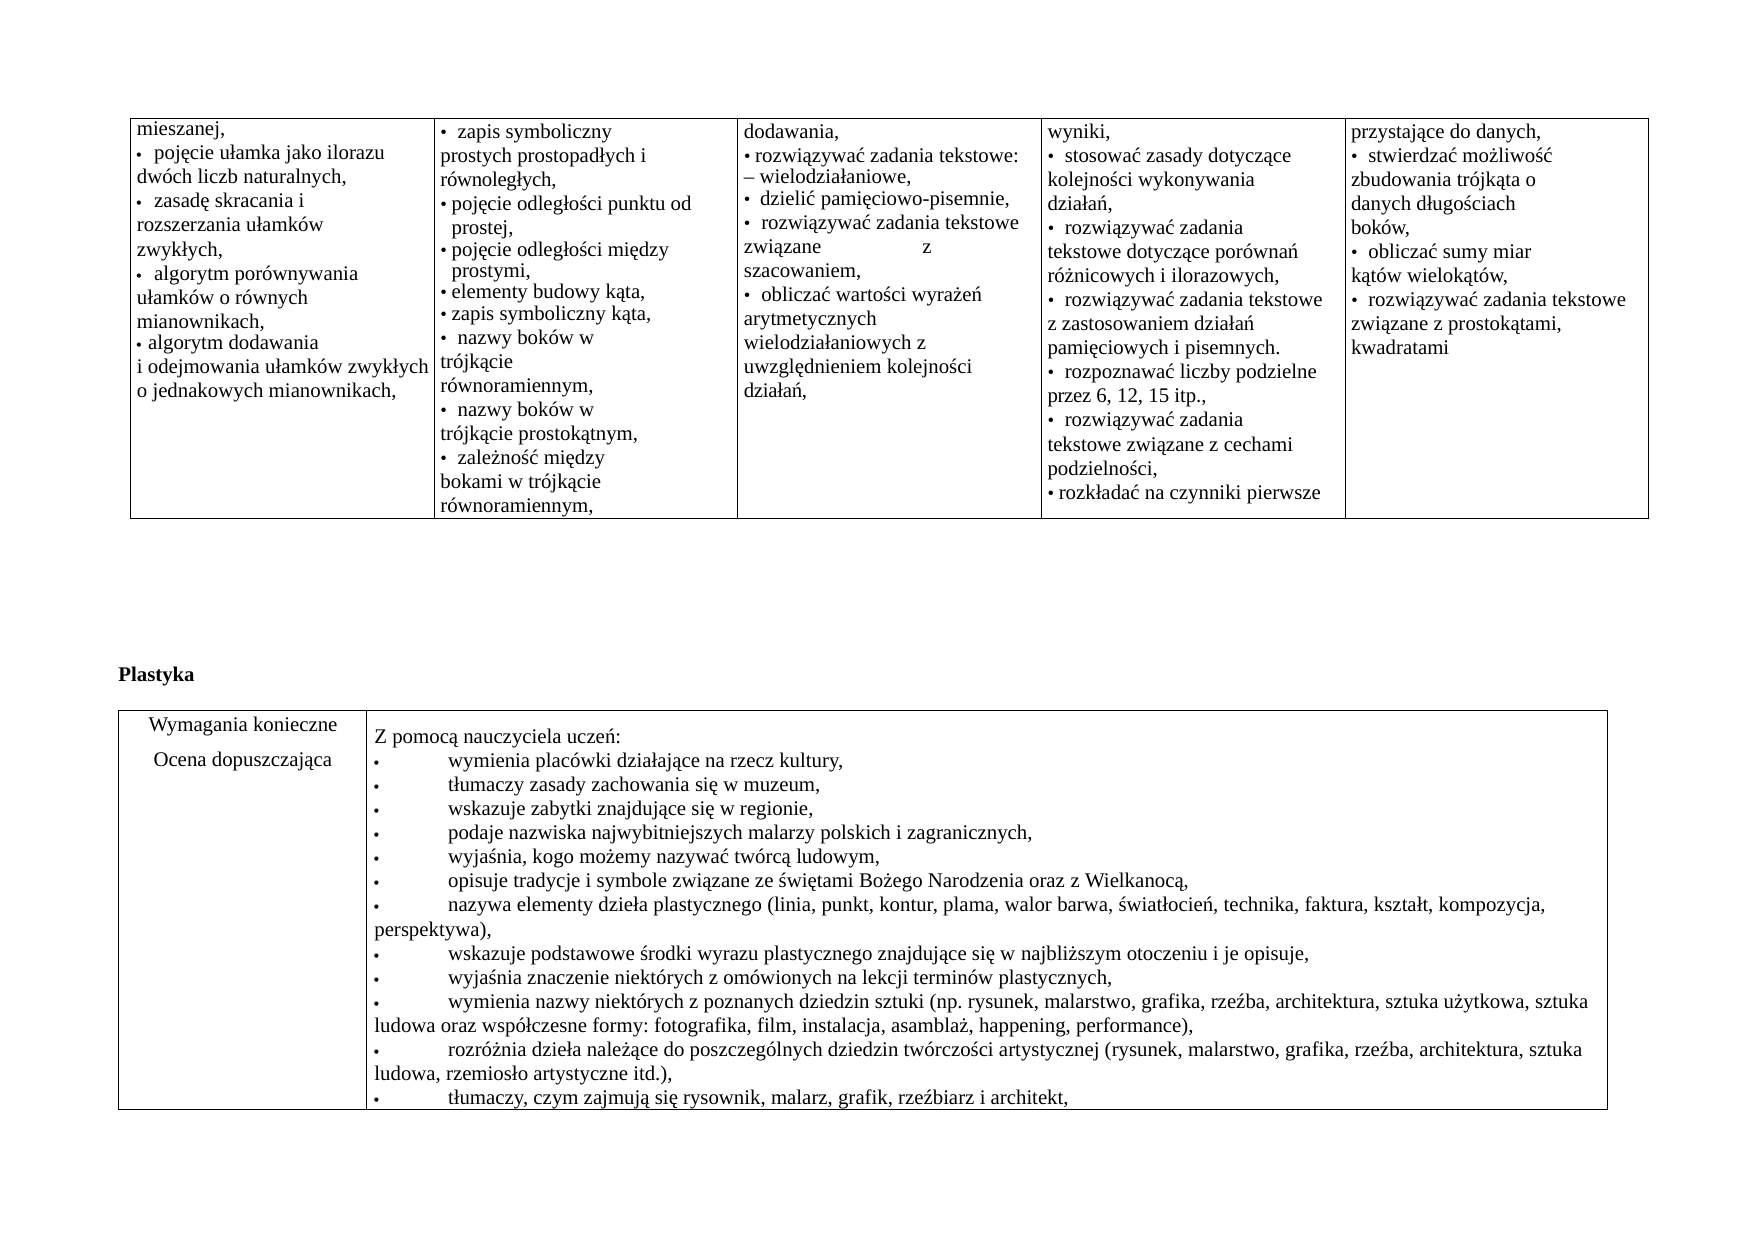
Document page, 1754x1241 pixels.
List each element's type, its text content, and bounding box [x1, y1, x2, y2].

table_cell Uczeń zna pojęcie kwadratu i sześcianu liczby, cechy podzielności przez 2, 3, 5, 9, 10, 100, sposób rozkładu liczb na czynniki pierwsze (P) algorytm znajdowania NWD i NWW dwóch liczb na podstawie ich rozkładu na czynniki pierwsze, pojęcie ułamka właściwego i ułamka niewłaściwego, algorytm zamiany liczby mieszanej na ułamek niewłaściwy, pojęcie ułamka nieskracalnego, algorytm porównywania ułamków o równych licznikach, algorytm porównywania ułamków o różnych mianownikach, algorytm mnożenia liczb mieszanych przez liczby naturalne, algorytm mnożenia liczb mieszanych, algorytm dzielenia liczb mieszanych przez liczby naturalne, algorytm dzielenia liczb mieszanych zapis symboliczny podstawowych figur geometrycznych, zapis symboliczny prostych prostopadłych i równoległych, pojęcie odległości punktu od prostej, pojęcie odległości między prostymi, elementy budowy kąta, zapis symboliczny kąta, nazwy boków w trójkącie równoramiennym, nazwy boków w trójkącie prostokątnym, zależność między bokami w trójkącie równoramiennym, [435, 119, 737, 517]
text Plastyka [118, 662, 1636, 686]
table_cell przystające do danych, stwierdzać możliwość zbudowania trójkąta o danych długościach boków, obliczać sumy miar kątów wielokątów, rozwiązywać zadania tekstowe związane z prostokątami, kwadratami [1346, 119, 1648, 517]
table_cell Uczeń zna pojęcie cyfry, nazwy działań i ich elementów, algorytmy dodawania i odejmowania pisemnego, algorytmy mnożenia i dzielenia pisemnego, kolejność wykonywania działań, gdy nie występują nawiasy, kolejność wykonywania działań, gdy występują nawiasy, Uczeń rozumie dziesiątkowy system pozycyjny, różnicę między cyfrą a liczbą, pojęcie osi liczbowej, zależność wartości liczby od położenia jej cyfr, potrzebę stosowania dodawania i odejmowania pisemnego, potrzebę stosowania mnożenia i dzielenia pisemnego, pojęcie wielokrotności liczby naturalnej, pojęcie dzielnika liczby naturalnej, pojęcie liczby pierwszej i liczby złożonej. pojęcie ułamka jako części całości, budowę ułamka zwykłego mieszanej, pojęcie ułamka jako ilorazu dwóch liczb naturalnych, zasadę skracania i rozszerzania ułamków zwykłych, algorytm porównywania ułamków o równych mianownikach, algorytm dodawania i odejmowania ułamków zwykłych o jednakowych mianownikach, [131, 119, 434, 517]
table_header Z pomocą nauczyciela uczeń: wymienia placówki działające na rzecz kultury, tłumaczy zasady zachowania się w muzeum, wskazuje zabytki znajdujące się w regionie, podaje nazwiska najwybitniejszych malarzy polskich i zagranicznych, wyjaśnia, kogo możemy nazywać twórcą ludowym, opisuje tradycje i symbole związane ze świętami Bożego Narodzenia oraz z Wielkanocą, nazywa elementy dzieła plastycznego (linia, punkt, kontur, plama, walor barwa, światłocień, technika, faktura, kształt, kompozycja, perspektywa), wskazuje podstawowe środki wyrazu plastycznego znajdujące się w najbliższym otoczeniu i je opisuje, wyjaśnia znaczenie niektórych z omówionych na lekcji terminów plastycznych, wymienia nazwy niektórych z poznanych dziedzin sztuki (np. rysunek, malarstwo, grafika, rzeźba, architektura, sztuka użytkowa, sztuka ludowa oraz współczesne formy: fotografika, film, instalacja, asamblaż, happening, performance), rozróżnia dzieła należące do poszczególnych dziedzin twórczości artystycznej (rysunek, malarstwo, grafika, rzeźba, architektura, sztuka ludowa, rzemiosło artystyczne itd.), tłumaczy, czym zajmują się rysownik, malarz, grafik, rzeźbiarz i architekt, wskazuje różnice między rysunkiem a malarstwem, uzyskuje barwy pochodne, wykorzystując barwy podstawowe, wymienia podstawowe elementy warsztatu fotograficznego, nazywa niektóre gatunki filmowe, wskazuje środki przekazu należące do nowych mediów, wskazuje podstawowe narzędzia pracy plastyka i wykorzystuje je w minimalnym stopniu w swoich działaniach, podejmuje próby zastosowania elementów teorii w ćwiczeniach praktycznych, wykonuje zadania plastyczne o niewielkim stopniu trudności, utrzymuje w porządku swój warsztat pracy, stara się przestrzegać zasad BHP podczas działań na lekcji. [367, 711, 1607, 1109]
table_cell Uczeń zna cechy podzielności np. przez 4, 6, 15, regułę obliczania lat przestępnych Uczeń umie tworzyć liczby przez dopisywanie cyfr do danej liczby na początku i na końcu oraz porównywać utworzoną liczbę z daną, rozwiązywać nietypowe zadania tekstowe wielodziałaniowe, stosować poznane metody szybkiego liczenia w życiu codziennym, proponować własne metody szybkiego liczenia, planować zakupy stosownie do posiadanych środków, odtwarzać brakujące cyfry w działaniach pisemnych, rozwiązywać zadania tekstowe z zastosowaniem działań pisemnych, odtwarzać brakujące cyfry w działaniach pisemnych, wstawiać nawiasy tak, by otrzymywać żądane wyniki, stosować zasady dotyczące kolejności wykonywania działań, rozwiązywać zadania tekstowe dotyczące porównań różnicowych i ilorazowych, rozwiązywać zadania tekstowe z zastosowaniem działań pamięciowych i pisemnych. rozpoznawać liczby podzielne przez 6, 12, 15 itp., rozwiązywać zadania tekstowe związane z cechami podzielności, rozkładać na czynniki pierwsze [1042, 119, 1345, 517]
table_header Wymagania konieczne Ocena dopuszczająca [119, 711, 366, 1109]
table_cell Uczeń zna kolejność wykonywania działań, gdy występują nawiasy i potęgi, kolejność wykonywania działań, gdy nie występują nawiasy, a są potęgi. algorytm wyłączania całości z ułamka, algorytm porównywania ułamków do ½ , algorytm porównywania ułamków poprzez ustalenie, który z nich na osi liczbowej leży bliżej 1, algorytm obliczania ułamka z liczby. rodzaje katów: – wypukły, wklęsły, jednostki miary kątów: – minuty, sekundy, własności miar kątów trapezu, własności miar kątów trapezu równoramiennego. pojęcie średniej arytmetycznej kilku liczb, – metodą dzielenia licznika przez mianownik, wzór na obliczanie pola powierzchni graniastosłupa prostego. Uczeń umie stosować prawo przemienności i łączności dodawania, rozwiązywać zadania tekstowe: – wielodziałaniowe, dzielić pamięciowo-pisemnie, rozwiązywać zadania tekstowe związane z szacowaniem, obliczać wartości wyrażeń arytmetycznych wielodziałaniowych z uwzględnieniem kolejności działań, [738, 119, 1041, 517]
